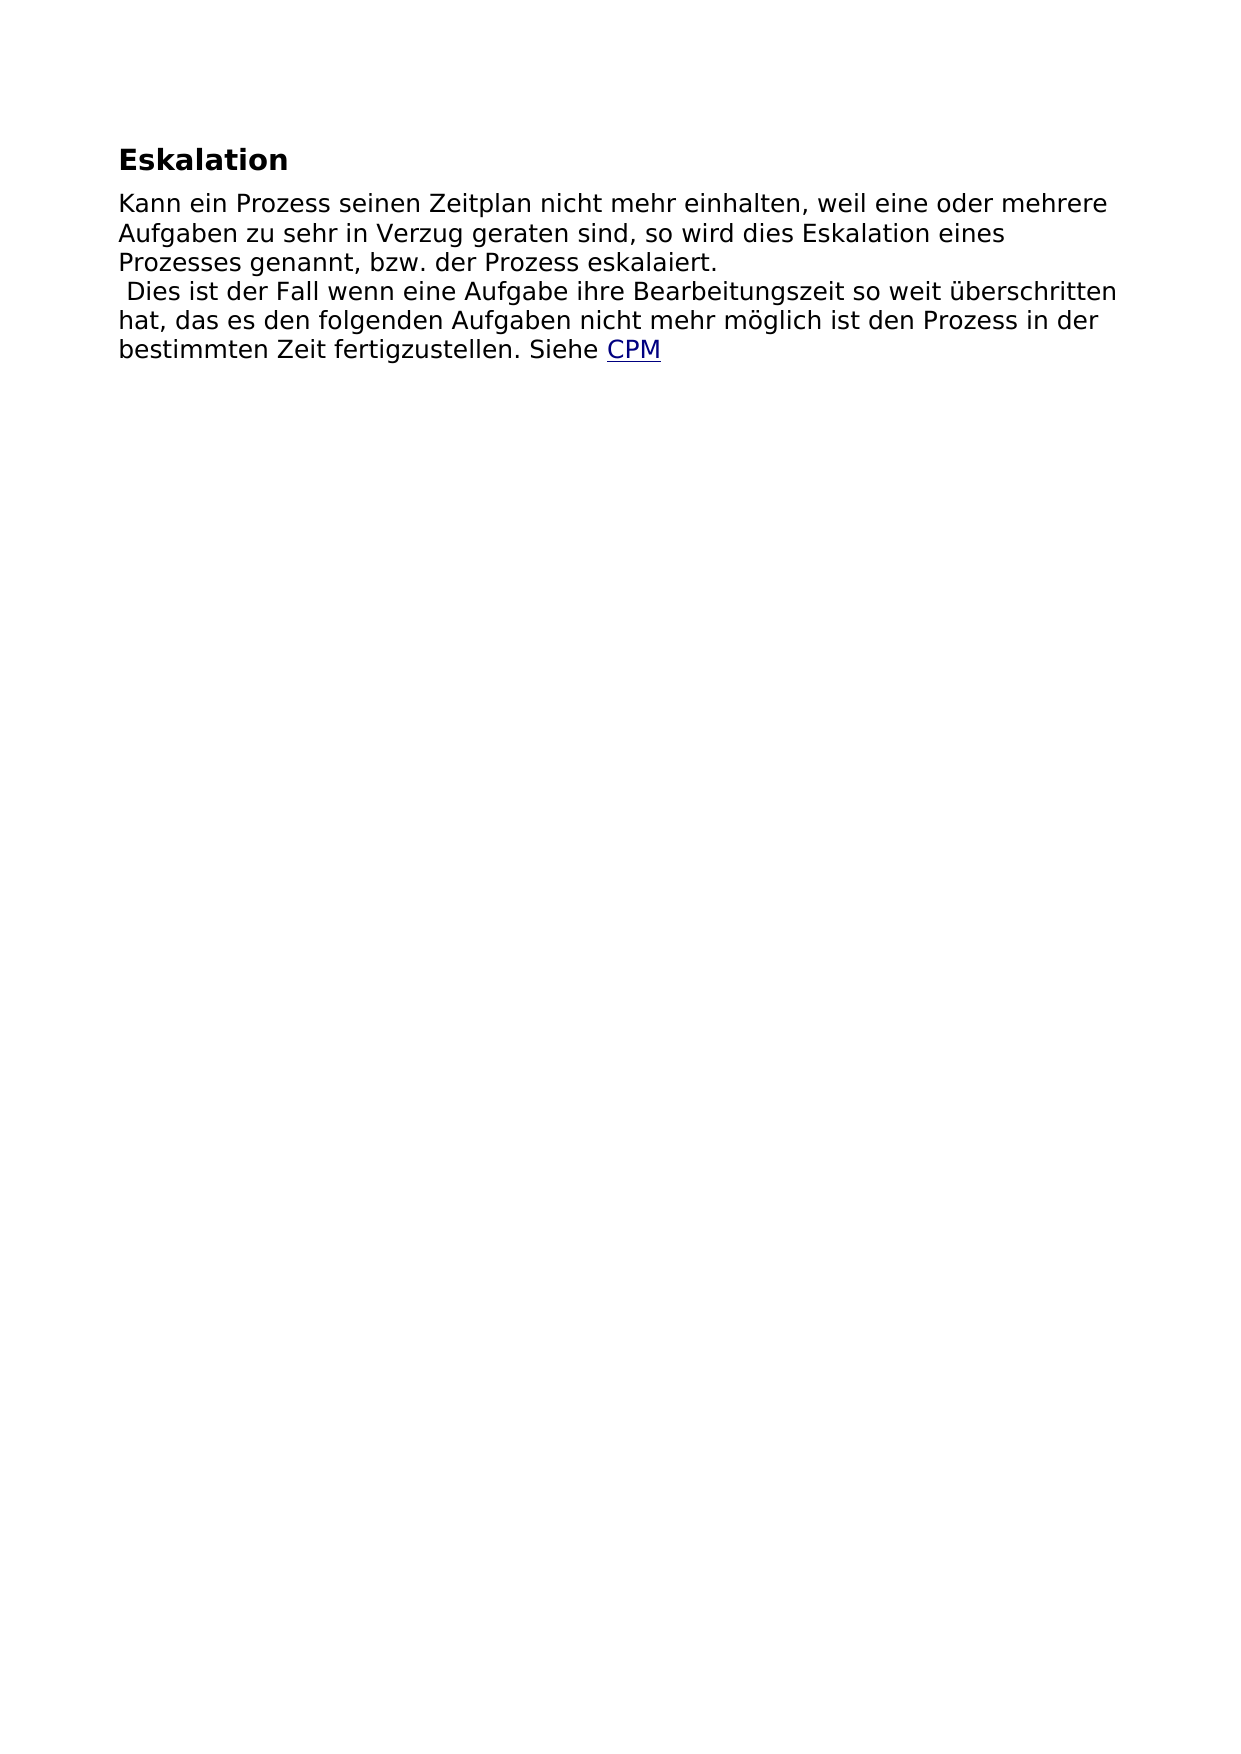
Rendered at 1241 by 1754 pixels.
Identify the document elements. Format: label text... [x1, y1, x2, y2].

text Kann ein Prozess seinen Zeitplan nicht mehr einhalten, weil eine oder mehrere Aufgaben zu sehr in Verzug geraten sind, so wird dies Eskalation eines Prozesses genannt, bzw. der Prozess eskalaiert. Dies ist der Fall wenn eine Aufgabe ihre Bearbeitungszeit so weit überschritten hat, das es den folgenden Aufgaben nicht mehr möglich ist den Prozess in der bestimmten Zeit fertigzustellen. Siehe CPM [118, 189, 1122, 364]
subtitle Eskalation [118, 143, 1122, 177]
